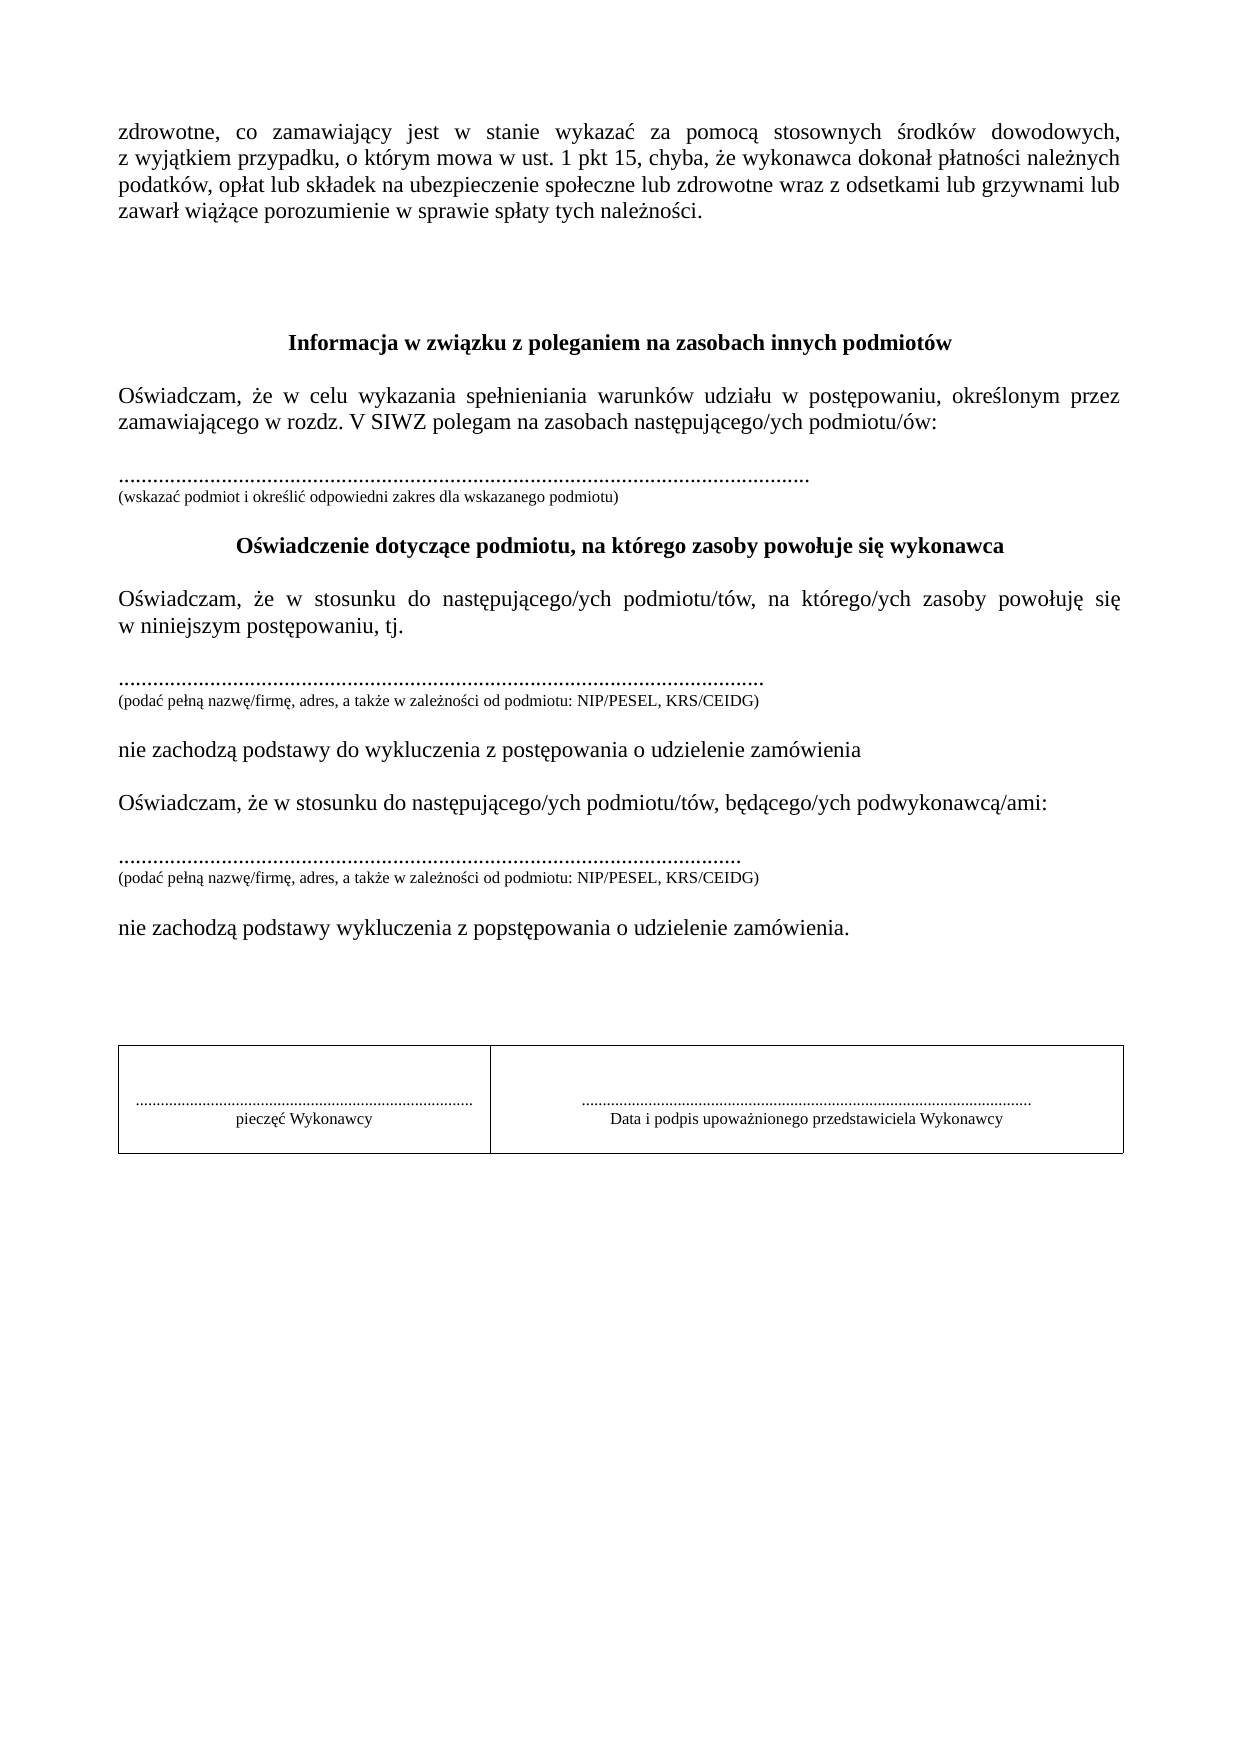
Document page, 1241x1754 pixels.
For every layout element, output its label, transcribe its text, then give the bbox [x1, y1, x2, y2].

text ............................................................................................................. [118, 842, 1122, 868]
text Oświadczam, że w stosunku do następującego/ych podmiotu/tów, będącego/ych podwykonawcą/ami: [118, 789, 1122, 815]
text nie zachodzą podstawy do wykluczenia z postępowania o udzielenie zamówienia [118, 736, 1122, 763]
text Oświadczam, że w celu wykazania spełnieniania warunków udziału w postępowaniu, określonym przez zamawiającego w rozdz. V SIWZ polegam na zasobach następującego/ych podmiotu/ów: [118, 382, 1122, 434]
text ......................................................................................................................... [118, 461, 1122, 487]
text ................................................................................................................. [118, 664, 1122, 691]
text (podać pełną nazwę/firmę, adres, a także w zależności od podmiotu: NIP/PESEL, KRS/CEIDG) [118, 691, 1122, 710]
text nie zachodzą podstawy wykluczenia z popstępowania o udzielenie zamówienia. [118, 913, 1122, 940]
table_header ............................................................................................................ Data i podpis upoważnionego przedstawiciela Wykonawcy [491, 1046, 1123, 1153]
text (wskazać podmiot i określić odpowiedni zakres dla wskazanego podmiotu) [118, 487, 1122, 506]
text Oświadczam, że w stosunku do następującego/ych podmiotu/tów, na którego/ych zasoby powołuję się w niniejszym postępowaniu, tj. [118, 585, 1122, 638]
text (podać pełną nazwę/firmę, adres, a także w zależności od podmiotu: NIP/PESEL, KRS/CEIDG) [118, 868, 1122, 887]
text Informacja w związku z poleganiem na zasobach innych podmiotów [118, 329, 1122, 355]
table_header ................................................................................. pieczęć Wykonawcy [119, 1046, 490, 1153]
text Oświadczenie dotyczące podmiotu, na którego zasoby powołuje się wykonawca [118, 533, 1122, 559]
text zdrowotne, co zamawiający jest w stanie wykazać za pomocą stosownych środków dowodowych, z wyjątkiem przypadku, o którym mowa w ust. 1 pkt 15, chyba, że wykonawca dokonał płatności należnych podatków, opłat lub składek na ubezpieczenie społeczne lub zdrowotne wraz z odsetkami lub grzywnami lub zawarł wiążące porozumienie w sprawie spłaty tych należności. [118, 118, 1122, 223]
